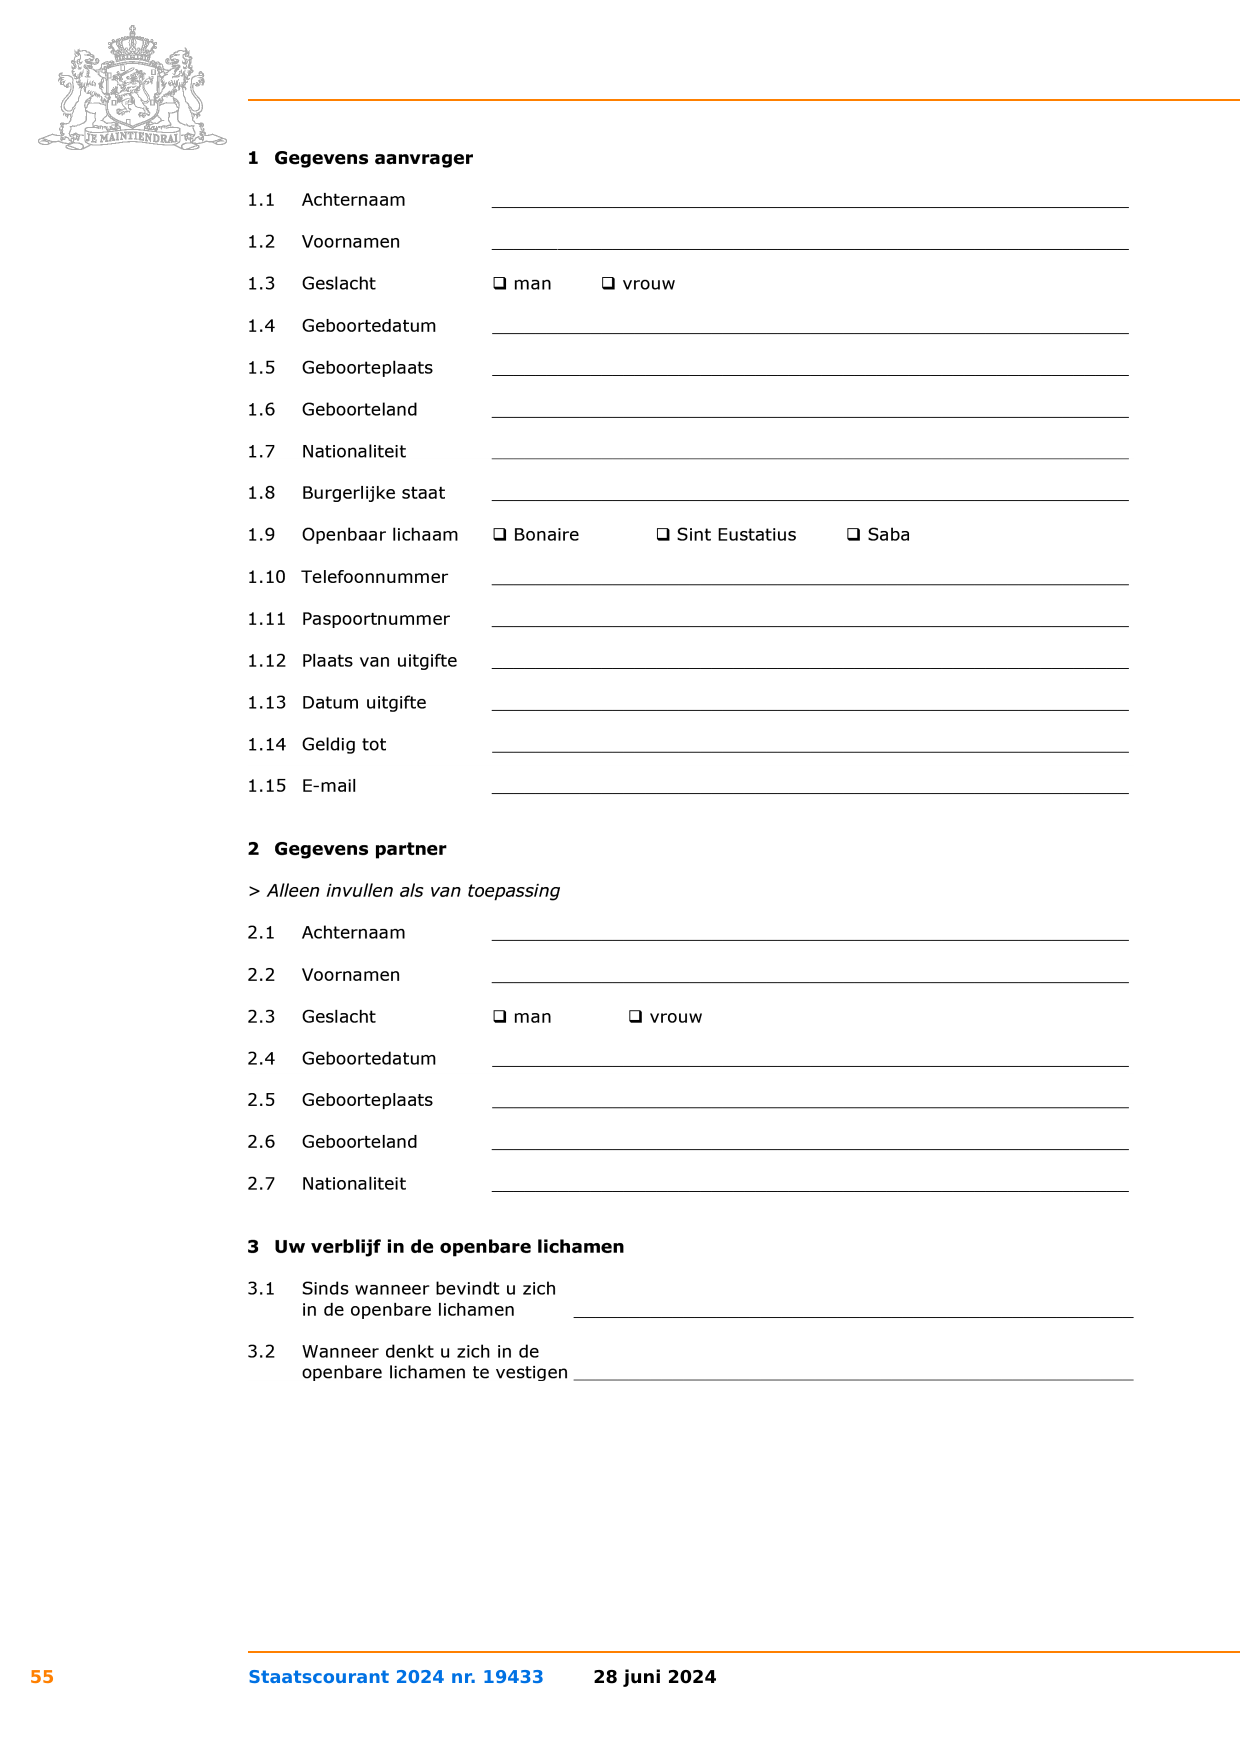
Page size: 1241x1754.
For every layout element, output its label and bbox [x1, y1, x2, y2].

picture [248, 151, 1134, 1381]
picture [38, 25, 227, 150]
